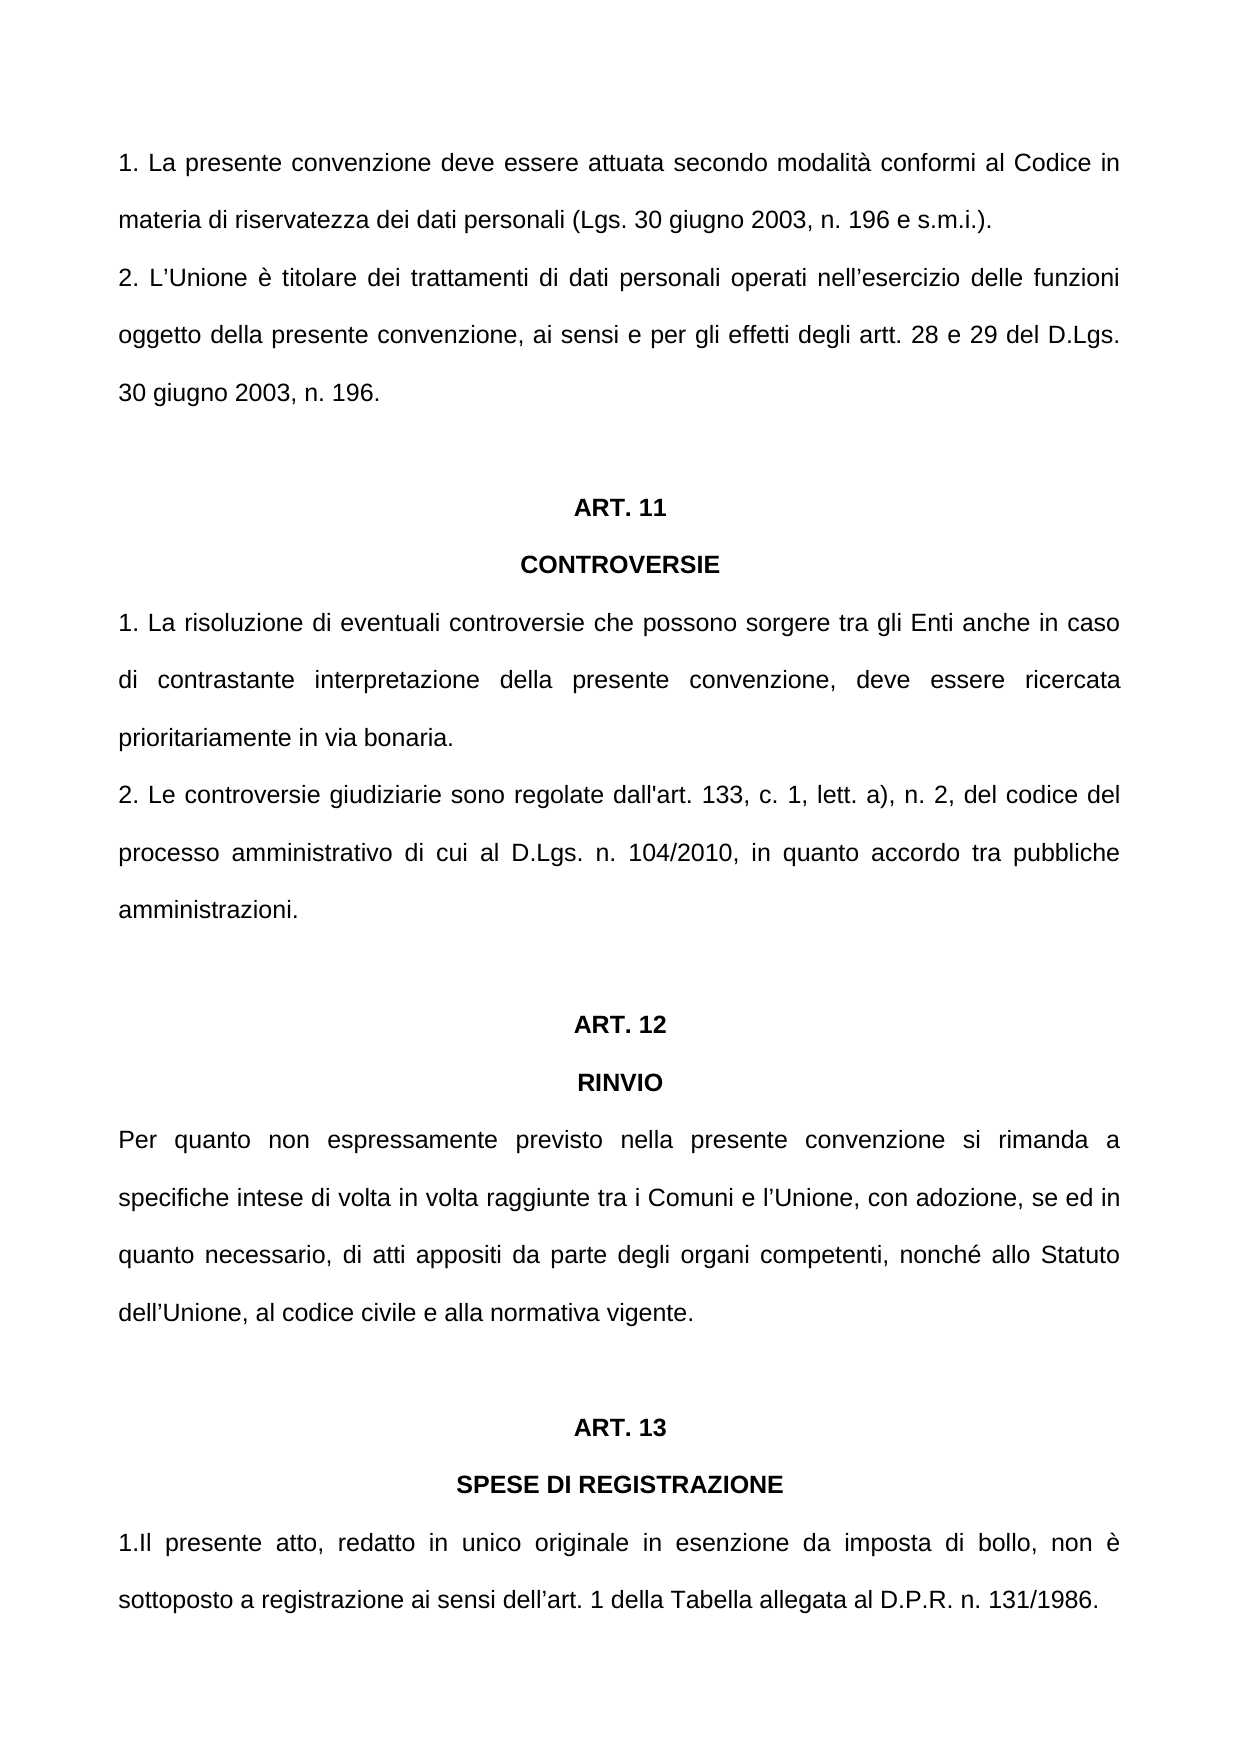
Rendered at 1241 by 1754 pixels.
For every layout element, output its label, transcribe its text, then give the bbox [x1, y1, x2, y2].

text 2. Le controversie giudiziarie sono regolate dall'art. 133, c. 1, lett. a), n. 2, del codice del processo amministrativo di cui al D.Lgs. n. 104/2010, in quanto accordo tra pubbliche amministrazioni. [118, 780, 1122, 924]
text 1. La risoluzione di eventuali controversie che possono sorgere tra gli Enti anche in caso di contrastante interpretazione della presente convenzione, deve essere ricercata prioritariamente in via bonaria. [118, 608, 1122, 751]
subtitle ART. 12 [118, 1010, 1122, 1039]
subtitle RINVIO [118, 1068, 1122, 1096]
text ART. 13 [118, 1413, 1122, 1441]
subtitle ART. 11 [118, 493, 1122, 521]
text 2. L’Unione è titolare dei trattamenti di dati personali operati nell’esercizio delle funzioni oggetto della presente convenzione, ai sensi e per gli effetti degli artt. 28 e 29 del D.Lgs. 30 giugno 2003, n. 196. [118, 263, 1122, 406]
text SPESE DI REGISTRAZIONE [118, 1470, 1122, 1499]
subtitle CONTROVERSIE [118, 550, 1122, 579]
text 1.Il presente atto, redatto in unico originale in esenzione da imposta di bollo, non è sottoposto a registrazione ai sensi dell’art. 1 della Tabella allegata al D.P.R. n. 131/1986. [118, 1528, 1122, 1614]
text Per quanto non espressamente previsto nella presente convenzione si rimanda a specifiche intese di volta in volta raggiunte tra i Comuni e l’Unione, con adozione, se ed in quanto necessario, di atti appositi da parte degli organi competenti, nonché allo Statuto dell’Unione, al codice civile e alla normativa vigente. [118, 1125, 1122, 1326]
text 1. La presente convenzione deve essere attuata secondo modalità conformi al Codice in materia di riservatezza dei dati personali (Lgs. 30 giugno 2003, n. 196 e s.m.i.). [118, 148, 1122, 234]
